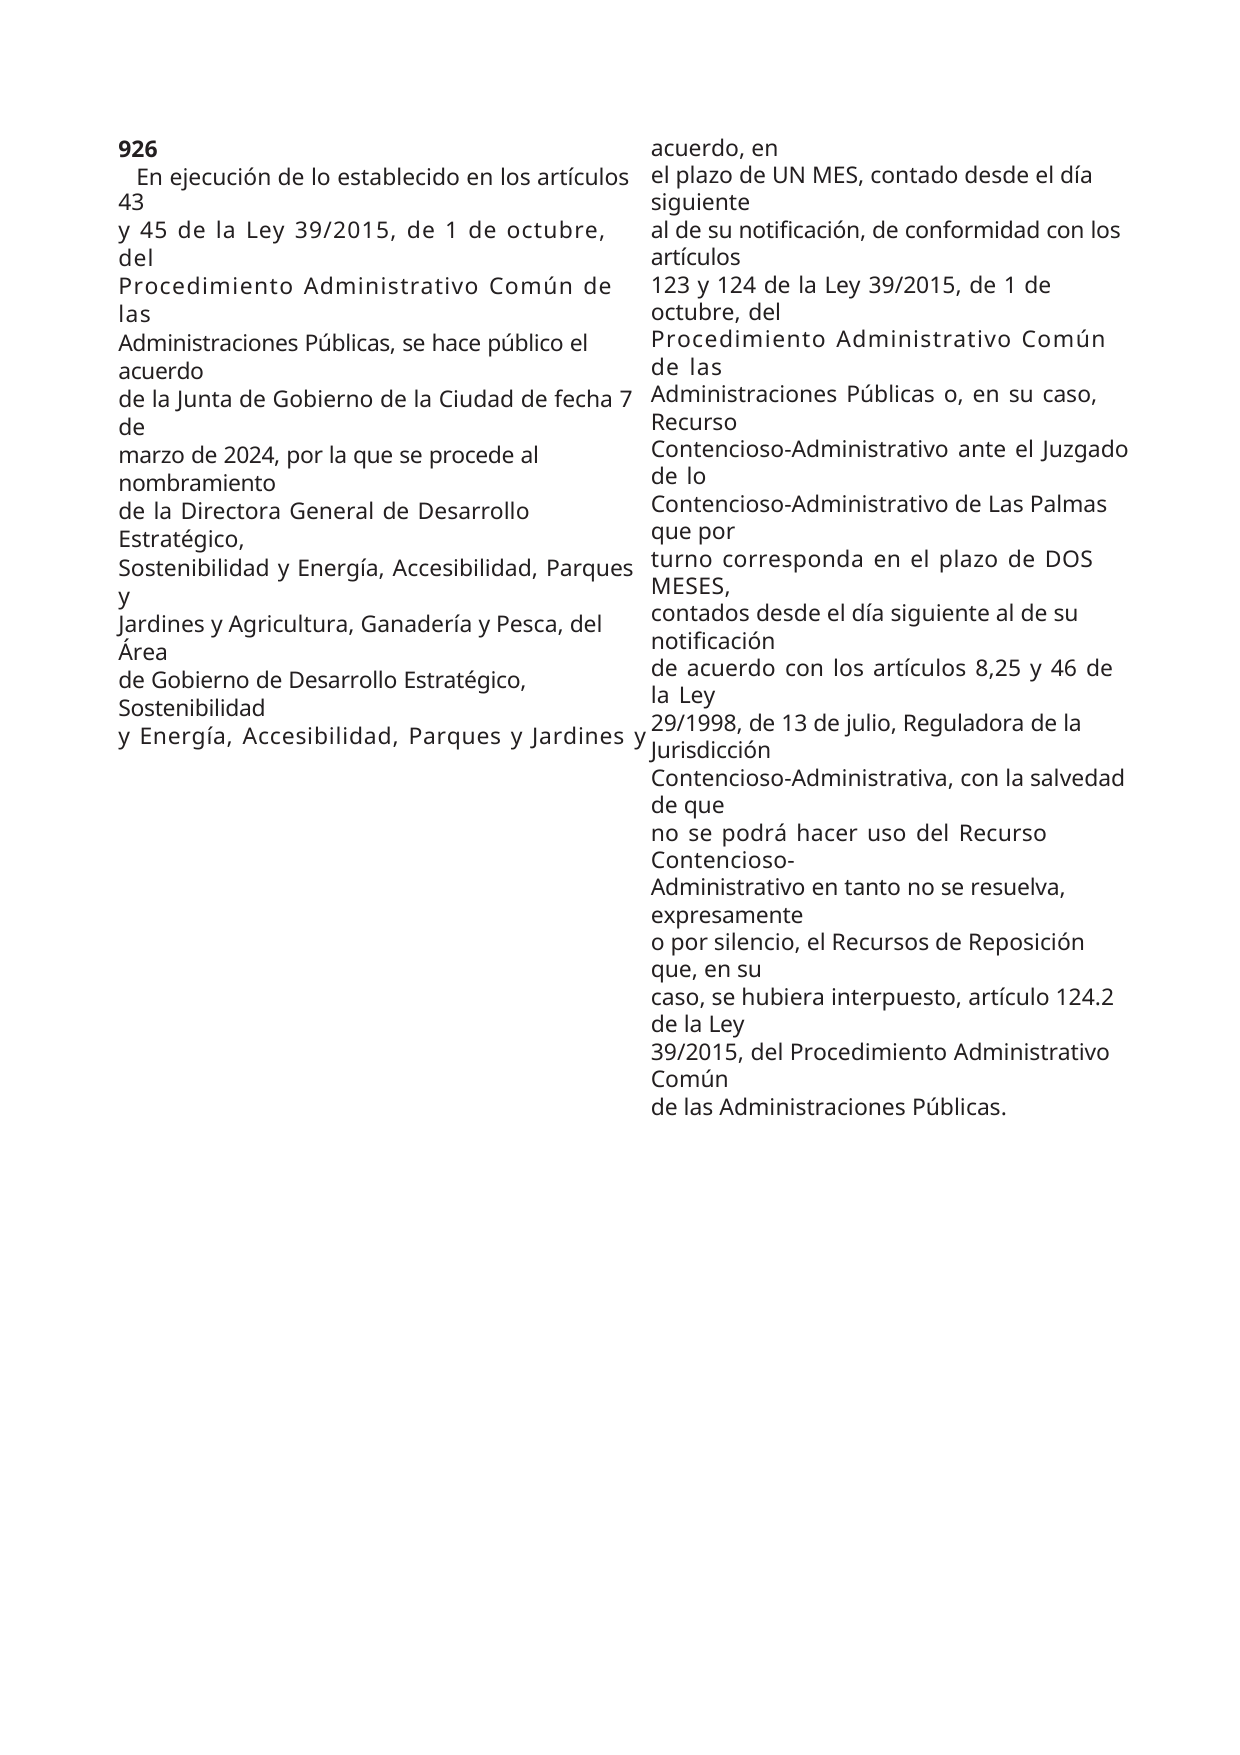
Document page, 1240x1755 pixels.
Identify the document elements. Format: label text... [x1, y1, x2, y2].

table_cell acuerdo, en el plazo de UN MES, contado desde el día siguiente al de su notificación, de conformidad con los artículos 123 y 124 de la Ley 39/2015, de 1 de octubre, del Procedimiento Administrativo Común de las Administraciones Públicas o, en su caso, Recurso Contencioso-Administrativo ante el Juzgado de lo Contencioso-Administrativo de Las Palmas que por turno corresponda en el plazo de DOS MESES, contados desde el día siguiente al de su notificación de acuerdo con los artículos 8,25 y 46 de la Ley 29/1998, de 13 de julio, Reguladora de la Jurisdicción Contencioso-Administrativa, con la salvedad de que no se podrá hacer uso del Recurso Contencioso- Administrativo en tanto no se resuelva, expresamente o por silencio, el Recursos de Reposición que, en su caso, se hubiera interpuesto, artículo 124.2 de la Ley 39/2015, del Procedimiento Administrativo Común de las Administraciones Públicas. [651, 134, 1130, 1120]
table_cell [646, 134, 651, 1120]
table_cell Área de Gobierno de Presidencia, Hacienda, Modernización y Recursos Humanos Concejalía Delegada de Recursos Humanos Dirección General de Recursos Humanos ANUNCIO 926 En ejecución de lo establecido en los artículos 43 y 45 de la Ley 39/2015, de 1 de octubre, del Procedimiento Administrativo Común de las Administraciones Públicas, se hace público el acuerdo de la Junta de Gobierno de la Ciudad de fecha 7 de marzo de 2024, por la que se procede al nombramiento de la Directora General de Desarrollo Estratégico, Sostenibilidad y Energía, Accesibilidad, Parques y Jardines y Agricultura, Ganadería y Pesca, del Área de Gobierno de Desarrollo Estratégico, Sostenibilidad y Energía, Accesibilidad, Parques y Jardines y [118, 134, 646, 1120]
